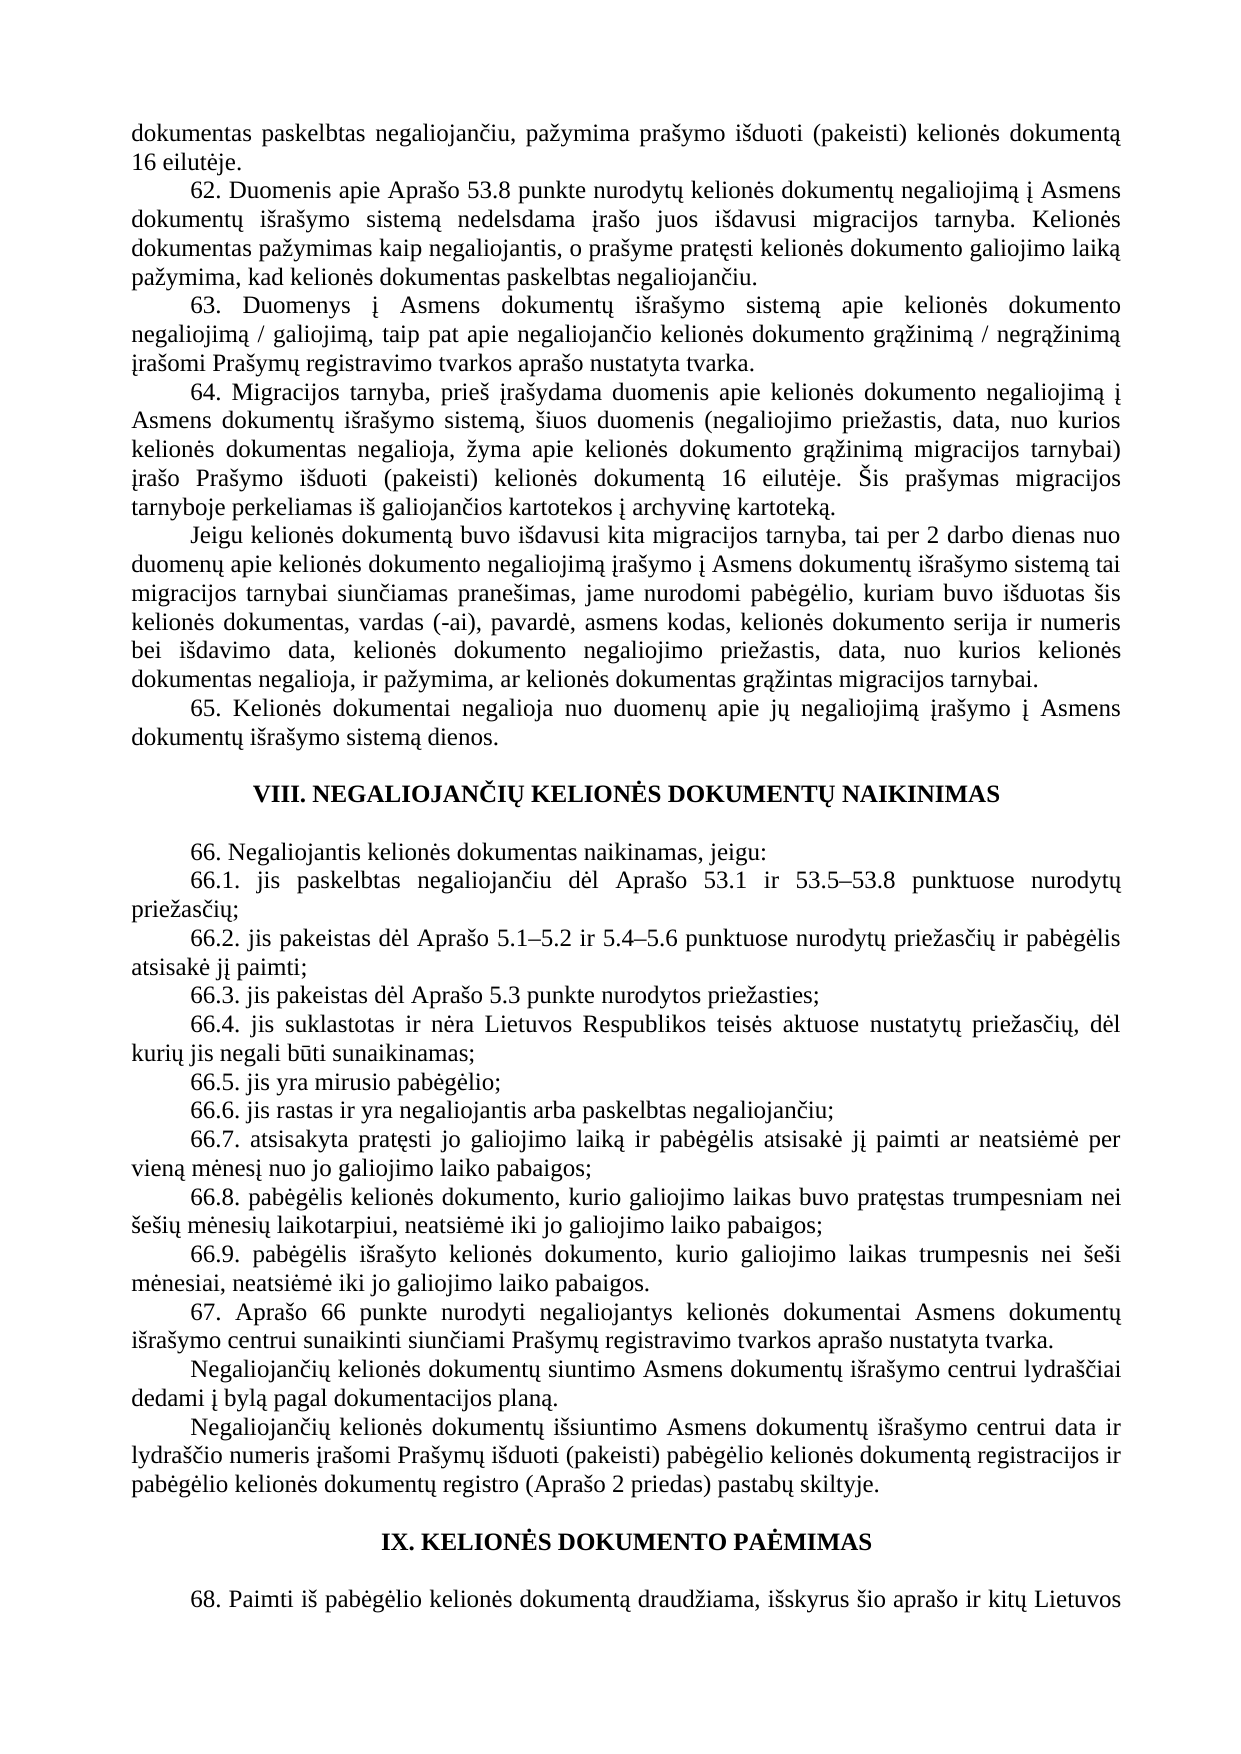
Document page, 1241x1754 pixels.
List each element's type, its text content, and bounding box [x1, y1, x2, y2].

text 62. Duomenis apie Aprašo 53.8 punkte nurodytų kelionės dokumentų negaliojimą į Asmens dokumentų išrašymo sistemą nedelsdama įrašo juos išdavusi migracijos tarnyba. Kelionės dokumentas pažymimas kaip negaliojantis, o prašyme pratęsti kelionės dokumento galiojimo laiką pažymima, kad kelionės dokumentas paskelbtas negaliojančiu. [131, 176, 1122, 291]
text 66.9. pabėgėlis išrašyto kelionės dokumento, kurio galiojimo laikas trumpesnis nei šeši mėnesiai, neatsiėmė iki jo galiojimo laiko pabaigos. [131, 1239, 1122, 1297]
text 66.7. atsisakyta pratęsti jo galiojimo laiką ir pabėgėlis atsisakė jį paimti ar neatsiėmė per vieną mėnesį nuo jo galiojimo laiko pabaigos; [131, 1124, 1122, 1182]
text 66. Negaliojantis kelionės dokumentas naikinamas, jeigu: [131, 837, 1122, 866]
text 68. Paimti iš pabėgėlio kelionės dokumentą draudžiama, išskyrus šio aprašo ir kitų Lietuvos [131, 1584, 1122, 1613]
text 66.1. jis paskelbtas negaliojančiu dėl Aprašo 53.1 ir 53.5–53.8 punktuose nurodytų priežasčių; [131, 866, 1122, 923]
text 66.2. jis pakeistas dėl Aprašo 5.1–5.2 ir 5.4–5.6 punktuose nurodytų priežasčių ir pabėgėlis atsisakė jį paimti; [131, 923, 1122, 981]
text 66.3. jis pakeistas dėl Aprašo 5.3 punkte nurodytos priežasties; [131, 981, 1122, 1009]
text 66.4. jis suklastotas ir nėra Lietuvos Respublikos teisės aktuose nustatytų priežasčių, dėl kurių jis negali būti sunaikinamas; [131, 1009, 1122, 1067]
text IX. KELIONĖS DOKUMENTO PAĖMIMAS [131, 1527, 1122, 1556]
text 67. Aprašo 66 punkte nurodyti negaliojantys kelionės dokumentai Asmens dokumentų išrašymo centrui sunaikinti siunčiami Prašymų registravimo tvarkos aprašo nustatyta tvarka. [131, 1297, 1122, 1354]
text 63. Duomenys į Asmens dokumentų išrašymo sistemą apie kelionės dokumento negaliojimą / galiojimą, taip pat apie negaliojančio kelionės dokumento grąžinimą / negrąžinimą įrašomi Prašymų registravimo tvarkos aprašo nustatyta tvarka. [131, 291, 1122, 377]
text 66.8. pabėgėlis kelionės dokumento, kurio galiojimo laikas buvo pratęstas trumpesniam nei šešių mėnesių laikotarpiui, neatsiėmė iki jo galiojimo laiko pabaigos; [131, 1182, 1122, 1239]
text Negaliojančių kelionės dokumentų išsiuntimo Asmens dokumentų išrašymo centrui data ir lydraščio numeris įrašomi Prašymų išduoti (pakeisti) pabėgėlio kelionės dokumentą registracijos ir pabėgėlio kelionės dokumentų registro (Aprašo 2 priedas) pastabų skiltyje. [131, 1412, 1122, 1498]
text dokumentas paskelbtas negaliojančiu, pažymima prašymo išduoti (pakeisti) kelionės dokumentą 16 eilutėje. [131, 118, 1122, 176]
text 64. Migracijos tarnyba, prieš įrašydama duomenis apie kelionės dokumento negaliojimą į Asmens dokumentų išrašymo sistemą, šiuos duomenis (negaliojimo priežastis, data, nuo kurios kelionės dokumentas negalioja, žyma apie kelionės dokumento grąžinimą migracijos tarnybai) įrašo Prašymo išduoti (pakeisti) kelionės dokumentą 16 eilutėje. Šis prašymas migracijos tarnyboje perkeliamas iš galiojančios kartotekos į archyvinę kartoteką. [131, 377, 1122, 521]
text 66.5. jis yra mirusio pabėgėlio; [131, 1067, 1122, 1096]
text VIII. NEGALIOJANČIŲ KELIONĖS DOKUMENTŲ NAIKINIMAS [131, 779, 1122, 808]
text Jeigu kelionės dokumentą buvo išdavusi kita migracijos tarnyba, tai per 2 darbo dienas nuo duomenų apie kelionės dokumento negaliojimą įrašymo į Asmens dokumentų išrašymo sistemą tai migracijos tarnybai siunčiamas pranešimas, jame nurodomi pabėgėlio, kuriam buvo išduotas šis kelionės dokumentas, vardas (-ai), pavardė, asmens kodas, kelionės dokumento serija ir numeris bei išdavimo data, kelionės dokumento negaliojimo priežastis, data, nuo kurios kelionės dokumentas negalioja, ir pažymima, ar kelionės dokumentas grąžintas migracijos tarnybai. [131, 521, 1122, 693]
text 65. Kelionės dokumentai negalioja nuo duomenų apie jų negaliojimą įrašymo į Asmens dokumentų išrašymo sistemą dienos. [131, 693, 1122, 751]
text 66.6. jis rastas ir yra negaliojantis arba paskelbtas negaliojančiu; [131, 1096, 1122, 1124]
text Negaliojančių kelionės dokumentų siuntimo Asmens dokumentų išrašymo centrui lydraščiai dedami į bylą pagal dokumentacijos planą. [131, 1354, 1122, 1412]
